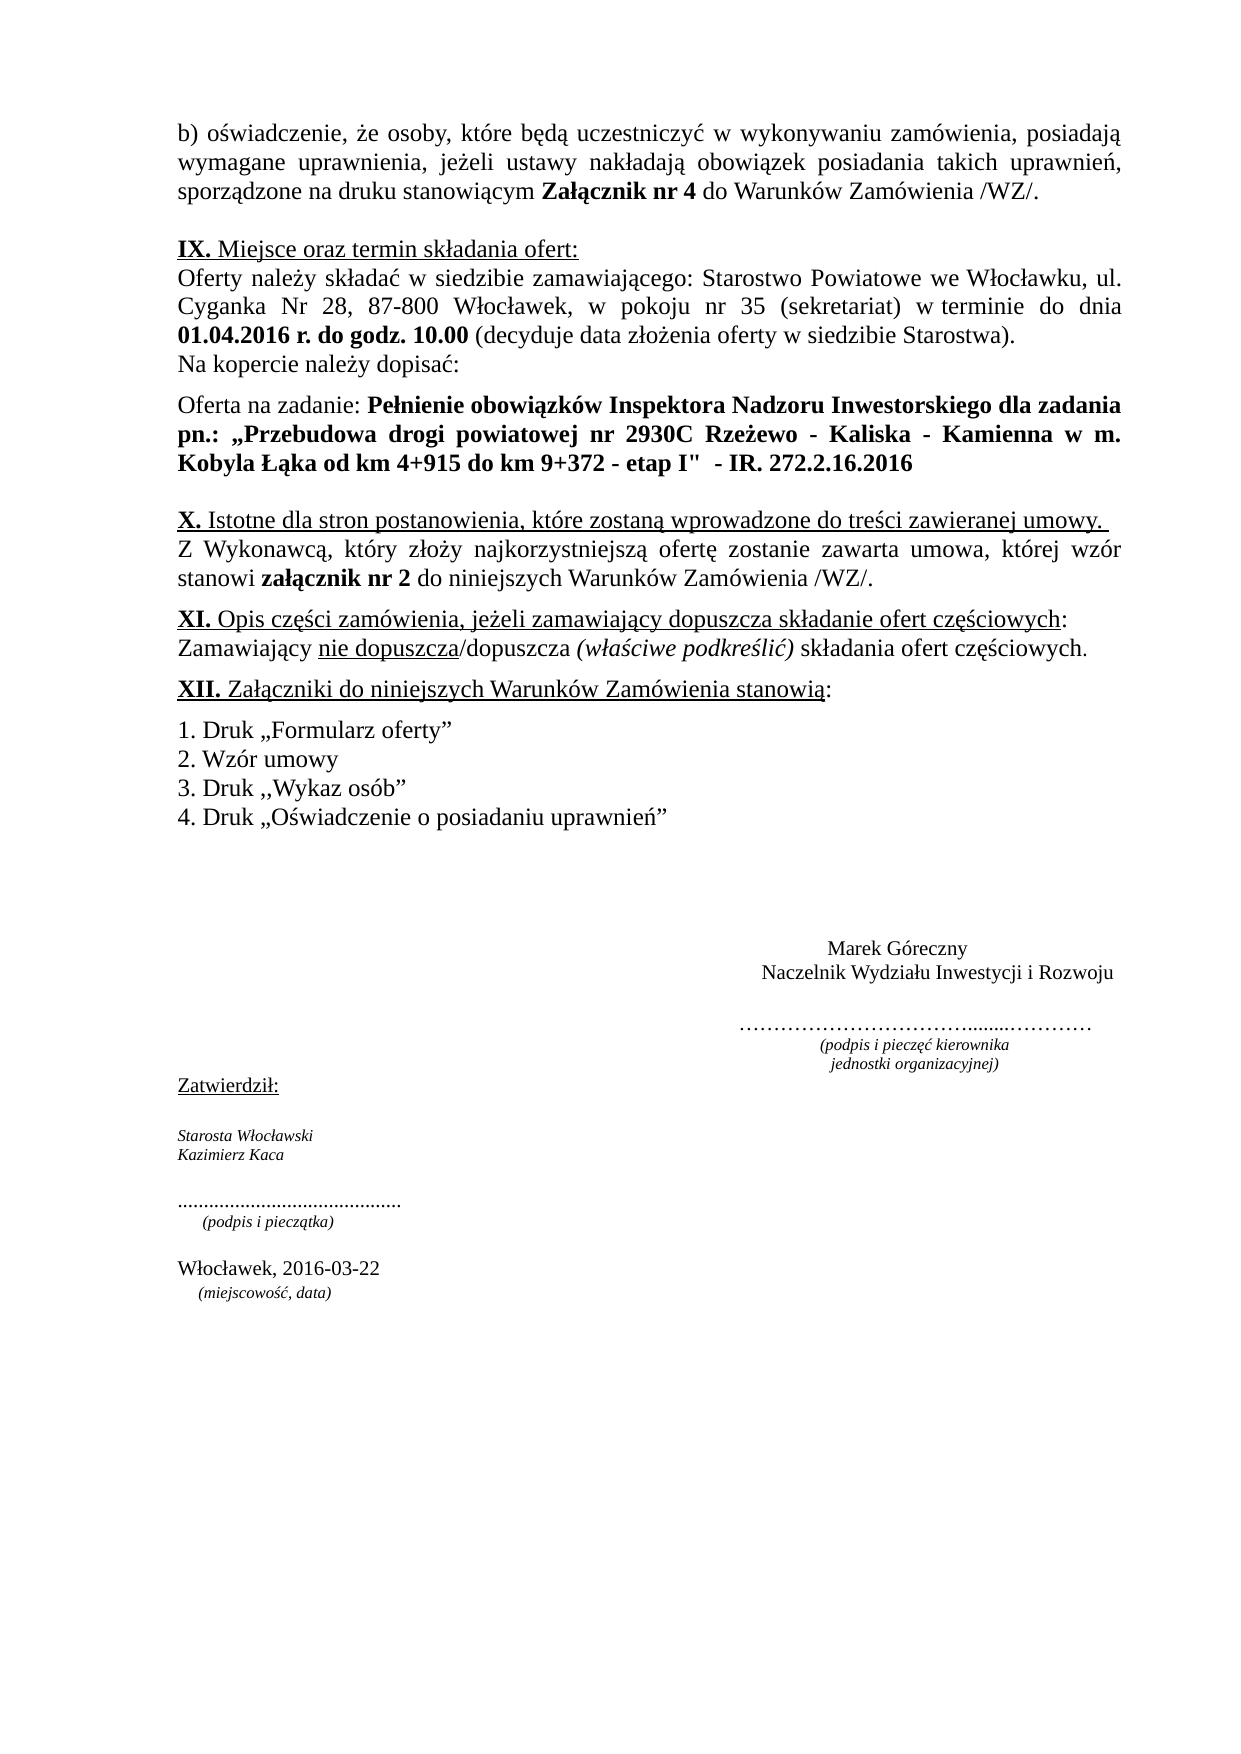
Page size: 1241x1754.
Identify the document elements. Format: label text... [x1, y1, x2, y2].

list XI. Opis części zamówienia, jeżeli zamawiający dopuszcza składanie ofert częściowych: [177, 604, 1122, 633]
list X. Istotne dla stron postanowienia, które zostaną wprowadzone do treści zawieranej umowy. [177, 505, 1122, 534]
text (podpis i pieczęć kierownika [709, 1034, 1122, 1054]
text Zamawiający nie dopuszcza/dopuszcza (właściwe podkreślić) składania ofert częściowych. [177, 633, 1122, 662]
list 3. Druk ,,Wykaz osób” [177, 773, 1122, 802]
text Zatwierdził: [177, 1073, 1122, 1097]
text Na kopercie należy dopisać: [177, 349, 1122, 378]
text ……………………………........………… [709, 1011, 1122, 1034]
text Włocławek, 2016-03-22 [177, 1255, 1122, 1279]
text Oferty należy składać w siedzibie zamawiającego: Starostwo Powiatowe we Włocławku, ul. Cyganka Nr 28, 87-800 Włocławek, w pokoju nr 35 (sekretariat) w terminie do dnia 01.04.2016 r. do godz. 10.00 (decyduje data złożenia oferty w siedzibie Starostwa). [177, 263, 1122, 349]
text Oferta na zadanie: Pełnienie obowiązków Inspektora Nadzoru Inwestorskiego dla zadania pn.: „Przebudowa drogi powiatowej nr 2930C Rzeżewo - Kaliska - Kamienna w m. Kobyla Łąka od km 4+915 do km 9+372 - etap I" - IR. 272.2.16.2016 [177, 390, 1122, 476]
list IX. Miejsce oraz termin składania ofert: [177, 234, 1122, 263]
text (miejscowość, data) [177, 1279, 1122, 1303]
list 4. Druk „Oświadczenie o posiadaniu uprawnień” [177, 802, 1122, 831]
list 2. Wzór umowy [177, 744, 1122, 773]
text ........................................... [177, 1188, 1122, 1212]
text Kazimierz Kaca [177, 1145, 1122, 1164]
text Naczelnik Wydziału Inwestycji i Rozwoju [236, 960, 1122, 984]
text Z Wykonawcą, który złoży najkorzystniejszą ofertę zostanie zawarta umowa, której wzór stanowi załącznik nr 2 do niniejszych Warunków Zamówienia /WZ/. [177, 534, 1122, 591]
list 1. Druk „Formularz oferty” [177, 716, 1122, 744]
list XII. Załączniki do niniejszych Warunków Zamówienia stanowią: [177, 674, 1122, 703]
text (podpis i pieczątka) [177, 1212, 1122, 1231]
text b) oświadczenie, że osoby, które będą uczestniczyć w wykonywaniu zamówienia, posiadają wymagane uprawnienia, jeżeli ustawy nakładają obowiązek posiadania takich uprawnień, sporządzone na druku stanowiącym Załącznik nr 4 do Warunków Zamówienia /WZ/. [177, 118, 1122, 205]
text Marek Góreczny [236, 936, 1122, 960]
text jednostki organizacyjnej) [709, 1054, 1122, 1073]
text Starosta Włocławski [177, 1126, 1122, 1145]
